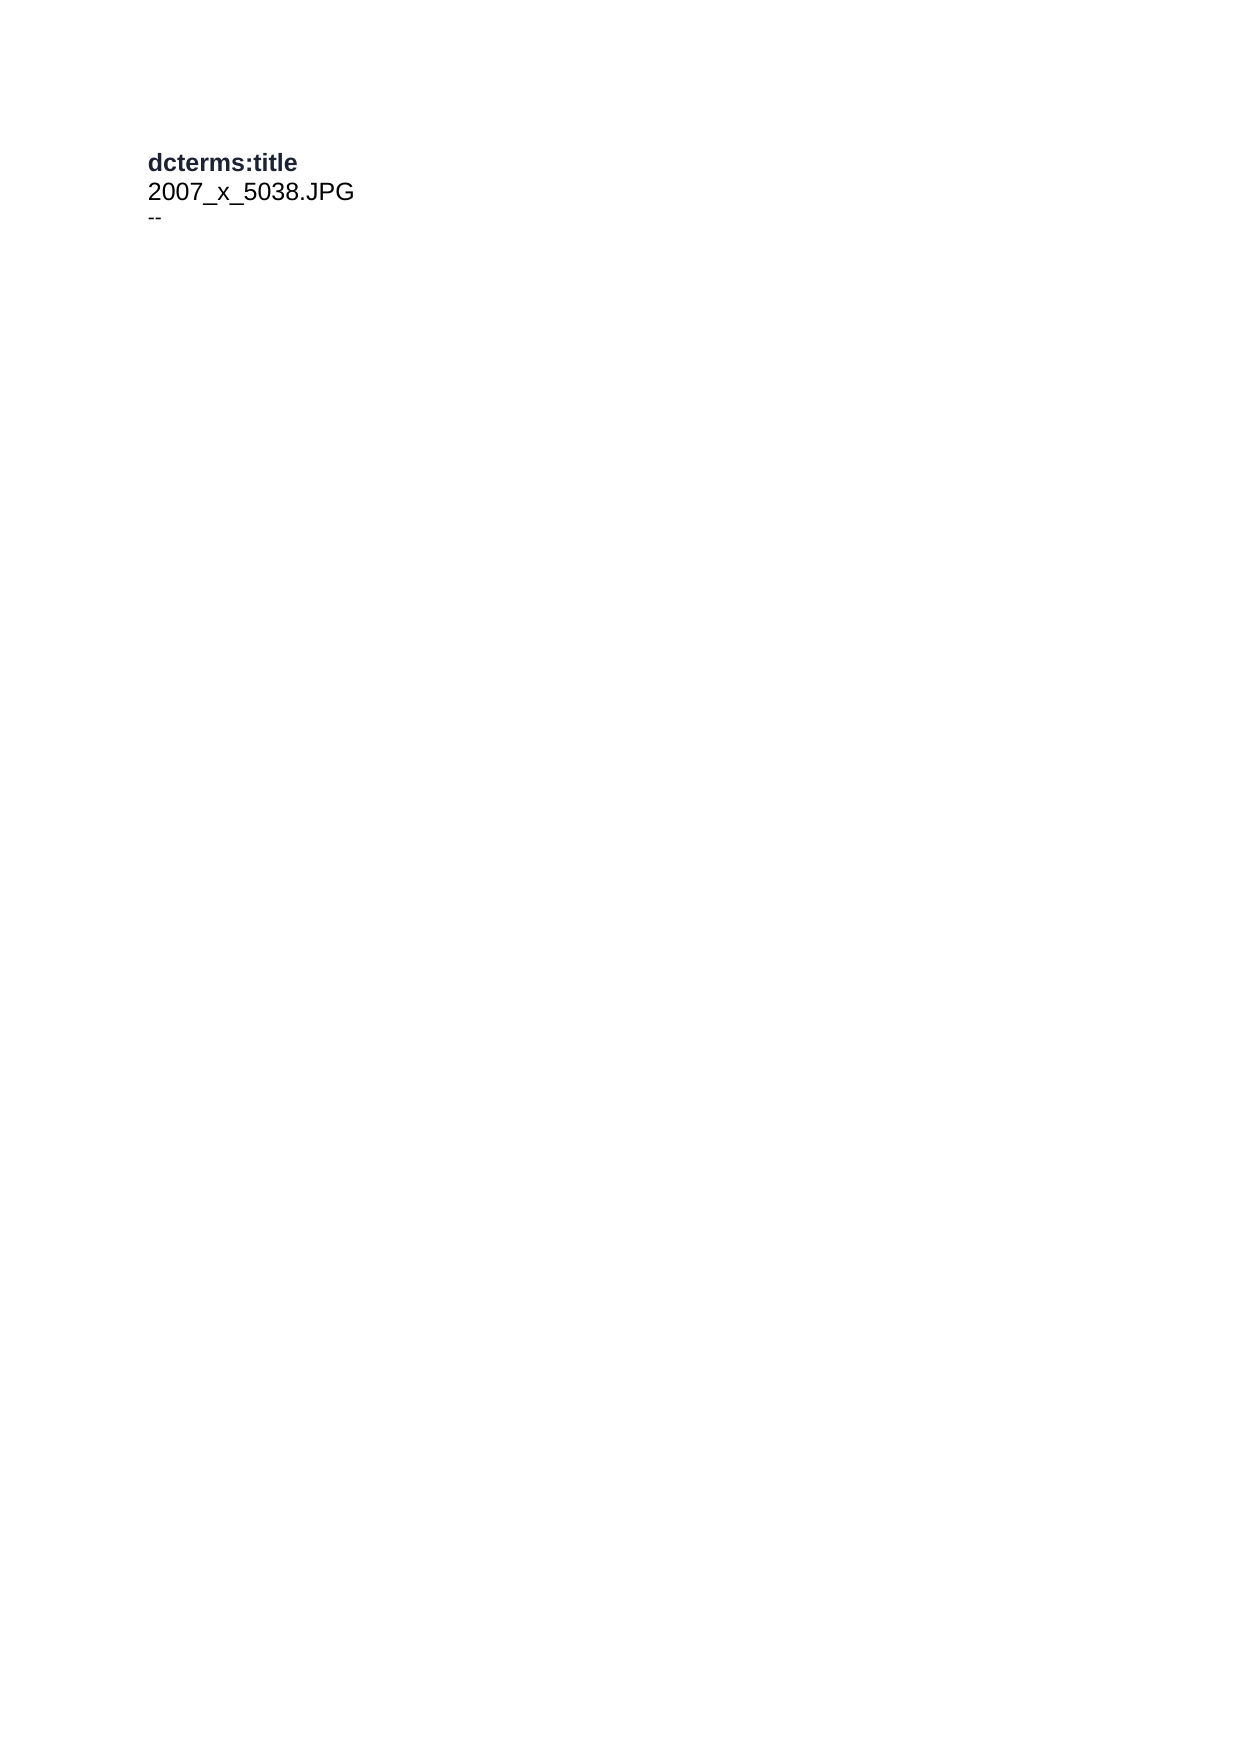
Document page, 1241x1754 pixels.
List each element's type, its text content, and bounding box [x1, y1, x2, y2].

text 2007_x_5038.JPG [148, 176, 1092, 205]
text dcterms:title [148, 148, 1092, 176]
text -- [148, 205, 1092, 229]
